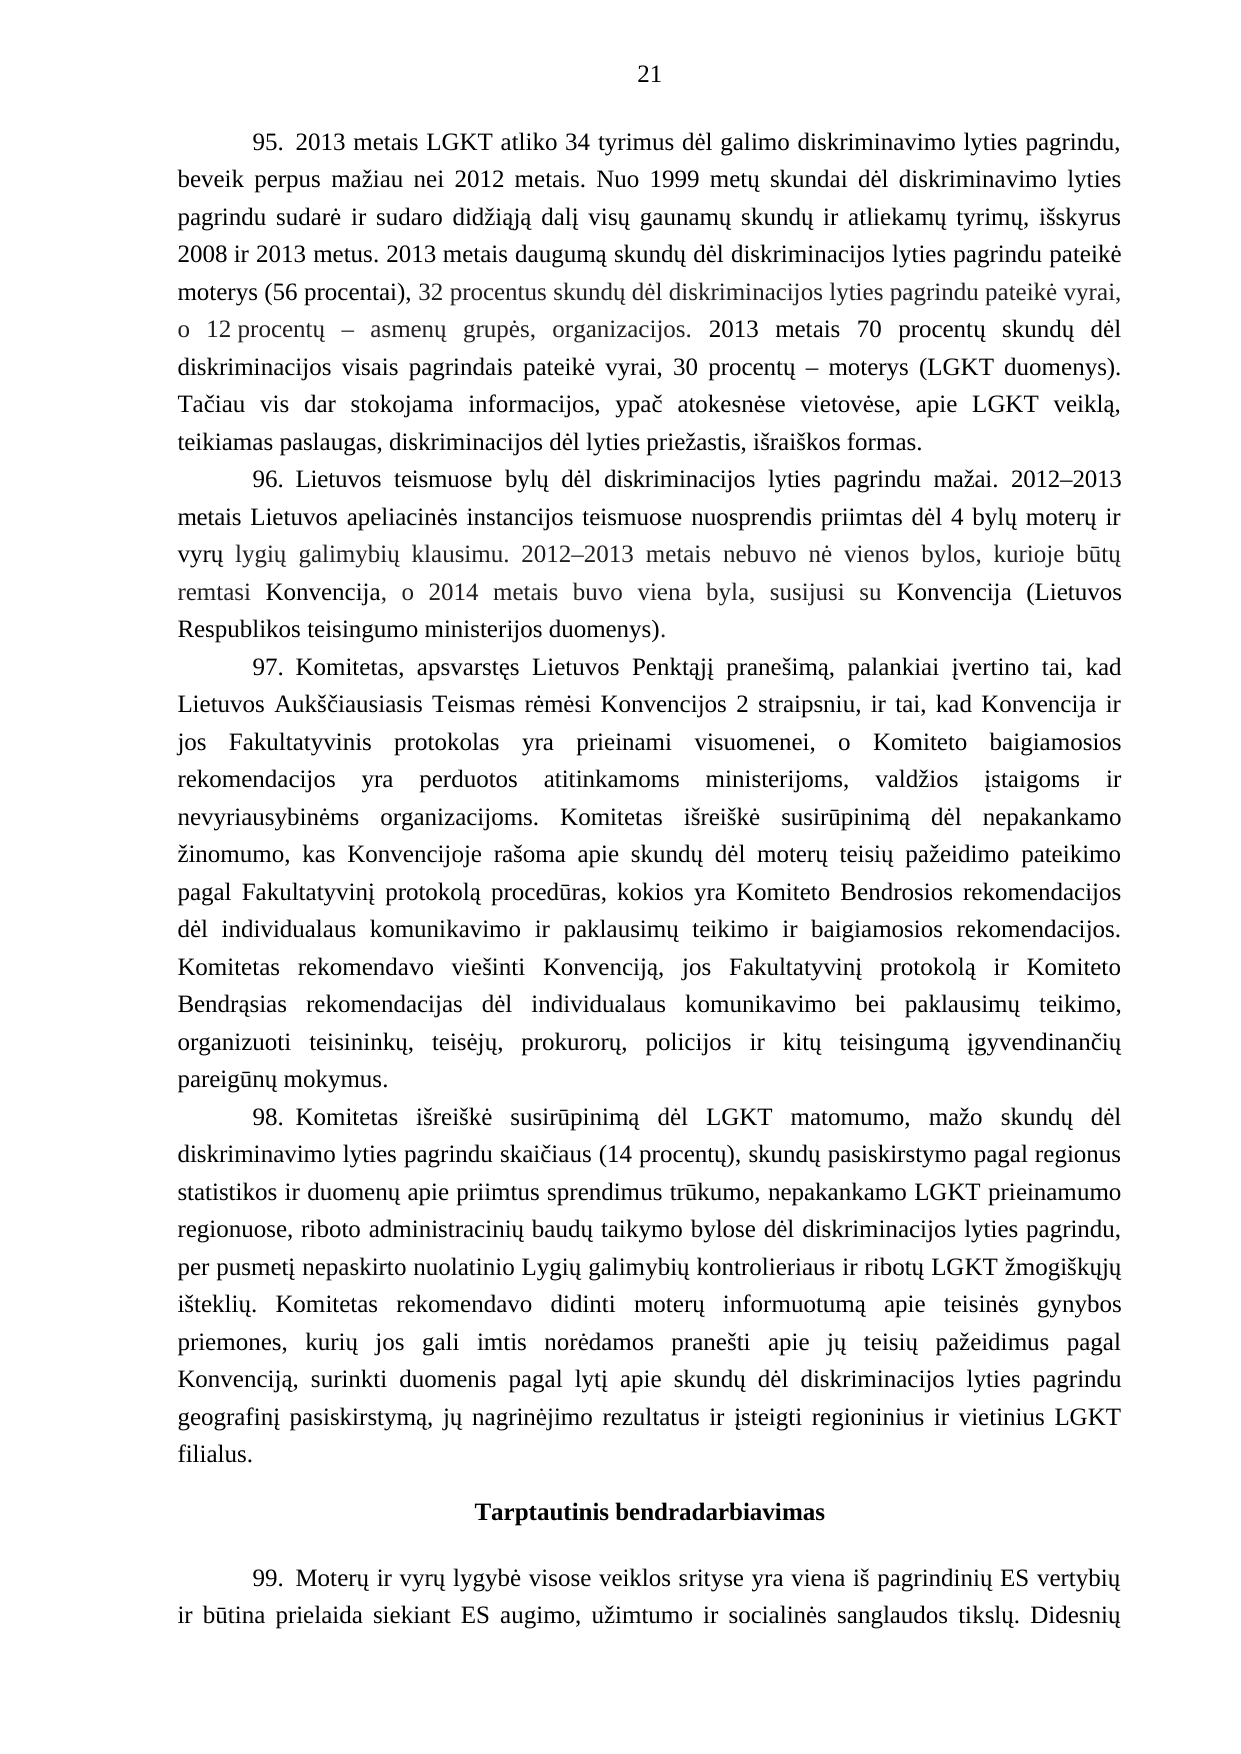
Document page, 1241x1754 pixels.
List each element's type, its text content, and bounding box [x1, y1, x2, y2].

text 99. Moterų ir vyrų lygybė visose veiklos srityse yra viena iš pagrindinių ES vertybių ir būtina prielaida siekiant ES augimo, užimtumo ir socialinės sanglaudos tikslų. Didesnių [177, 1554, 1122, 1629]
text 96. Lietuvos teismuose bylų dėl diskriminacijos lyties pagrindu mažai. 2012–2013 metais Lietuvos apeliacinės instancijos teismuose nuosprendis priimtas dėl 4 bylų moterų ir vyrų lygių galimybių klausimu. 2012–2013 metais nebuvo nė vienos bylos, kurioje būtų remtasi Konvencija, o 2014 metais buvo viena byla, susijusi su Konvencija (Lietuvos Respublikos teisingumo ministerijos duomenys). [177, 456, 1122, 643]
text 98. Komitetas išreiškė susirūpinimą dėl LGKT matomumo, mažo skundų dėl diskriminavimo lyties pagrindu skaičiaus (14 procentų), skundų pasiskirstymo pagal regionus statistikos ir duomenų apie priimtus sprendimus trūkumo, nepakankamo LGKT prieinamumo regionuose, riboto administracinių baudų taikymo bylose dėl diskriminacijos lyties pagrindu, per pusmetį nepaskirto nuolatinio Lygių galimybių kontrolieriaus ir ribotų LGKT žmogiškųjų išteklių. Komitetas rekomendavo didinti moterų informuotumą apie teisinės gynybos priemones, kurių jos gali imtis norėdamos pranešti apie jų teisių pažeidimus pagal Konvenciją, surinkti duomenis pagal lytį apie skundų dėl diskriminacijos lyties pagrindu geografinį pasiskirstymą, jų nagrinėjimo rezultatus ir įsteigti regioninius ir vietinius LGKT filialus. [177, 1093, 1122, 1468]
text 97. Komitetas, apsvarstęs Lietuvos Penktąjį pranešimą, palankiai įvertino tai, kad Lietuvos Aukščiausiasis Teismas rėmėsi Konvencijos 2 straipsniu, ir tai, kad Konvencija ir jos Fakultatyvinis protokolas yra prieinami visuomenei, o Komiteto baigiamosios rekomendacijos yra perduotos atitinkamoms ministerijoms, valdžios įstaigoms ir nevyriausybinėms organizacijoms. Komitetas išreiškė susirūpinimą dėl nepakankamo žinomumo, kas Konvencijoje rašoma apie skundų dėl moterų teisių pažeidimo pateikimo pagal Fakultatyvinį protokolą procedūras, kokios yra Komiteto Bendrosios rekomendacijos dėl individualaus komunikavimo ir paklausimų teikimo ir baigiamosios rekomendacijos. Komitetas rekomendavo viešinti Konvenciją, jos Fakultatyvinį protokolą ir Komiteto Bendrąsias rekomendacijas dėl individualaus komunikavimo bei paklausimų teikimo, organizuoti teisininkų, teisėjų, prokurorų, policijos ir kitų teisingumą įgyvendinančių pareigūnų mokymus. [177, 643, 1122, 1093]
text Tarptautinis bendradarbiavimas [177, 1497, 1122, 1526]
text 95. 2013 metais LGKT atliko 34 tyrimus dėl galimo diskriminavimo lyties pagrindu, beveik perpus mažiau nei 2012 metais. Nuo 1999 metų skundai dėl diskriminavimo lyties pagrindu sudarė ir sudaro didžiąją dalį visų gaunamų skundų ir atliekamų tyrimų, išskyrus 2008 ir 2013 metus. 2013 metais daugumą skundų dėl diskriminacijos lyties pagrindu pateikė moterys (56 procentai), 32 procentus skundų dėl diskriminacijos lyties pagrindu pateikė vyrai, o 12 procentų – asmenų grupės, organizacijos. 2013 metais 70 procentų skundų dėl diskriminacijos visais pagrindais pateikė vyrai, 30 procentų – moterys (LGKT duomenys). Tačiau vis dar stokojama informacijos, ypač atokesnėse vietovėse, apie LGKT veiklą, teikiamas paslaugas, diskriminacijos dėl lyties priežastis, išraiškos formas. [177, 118, 1122, 456]
